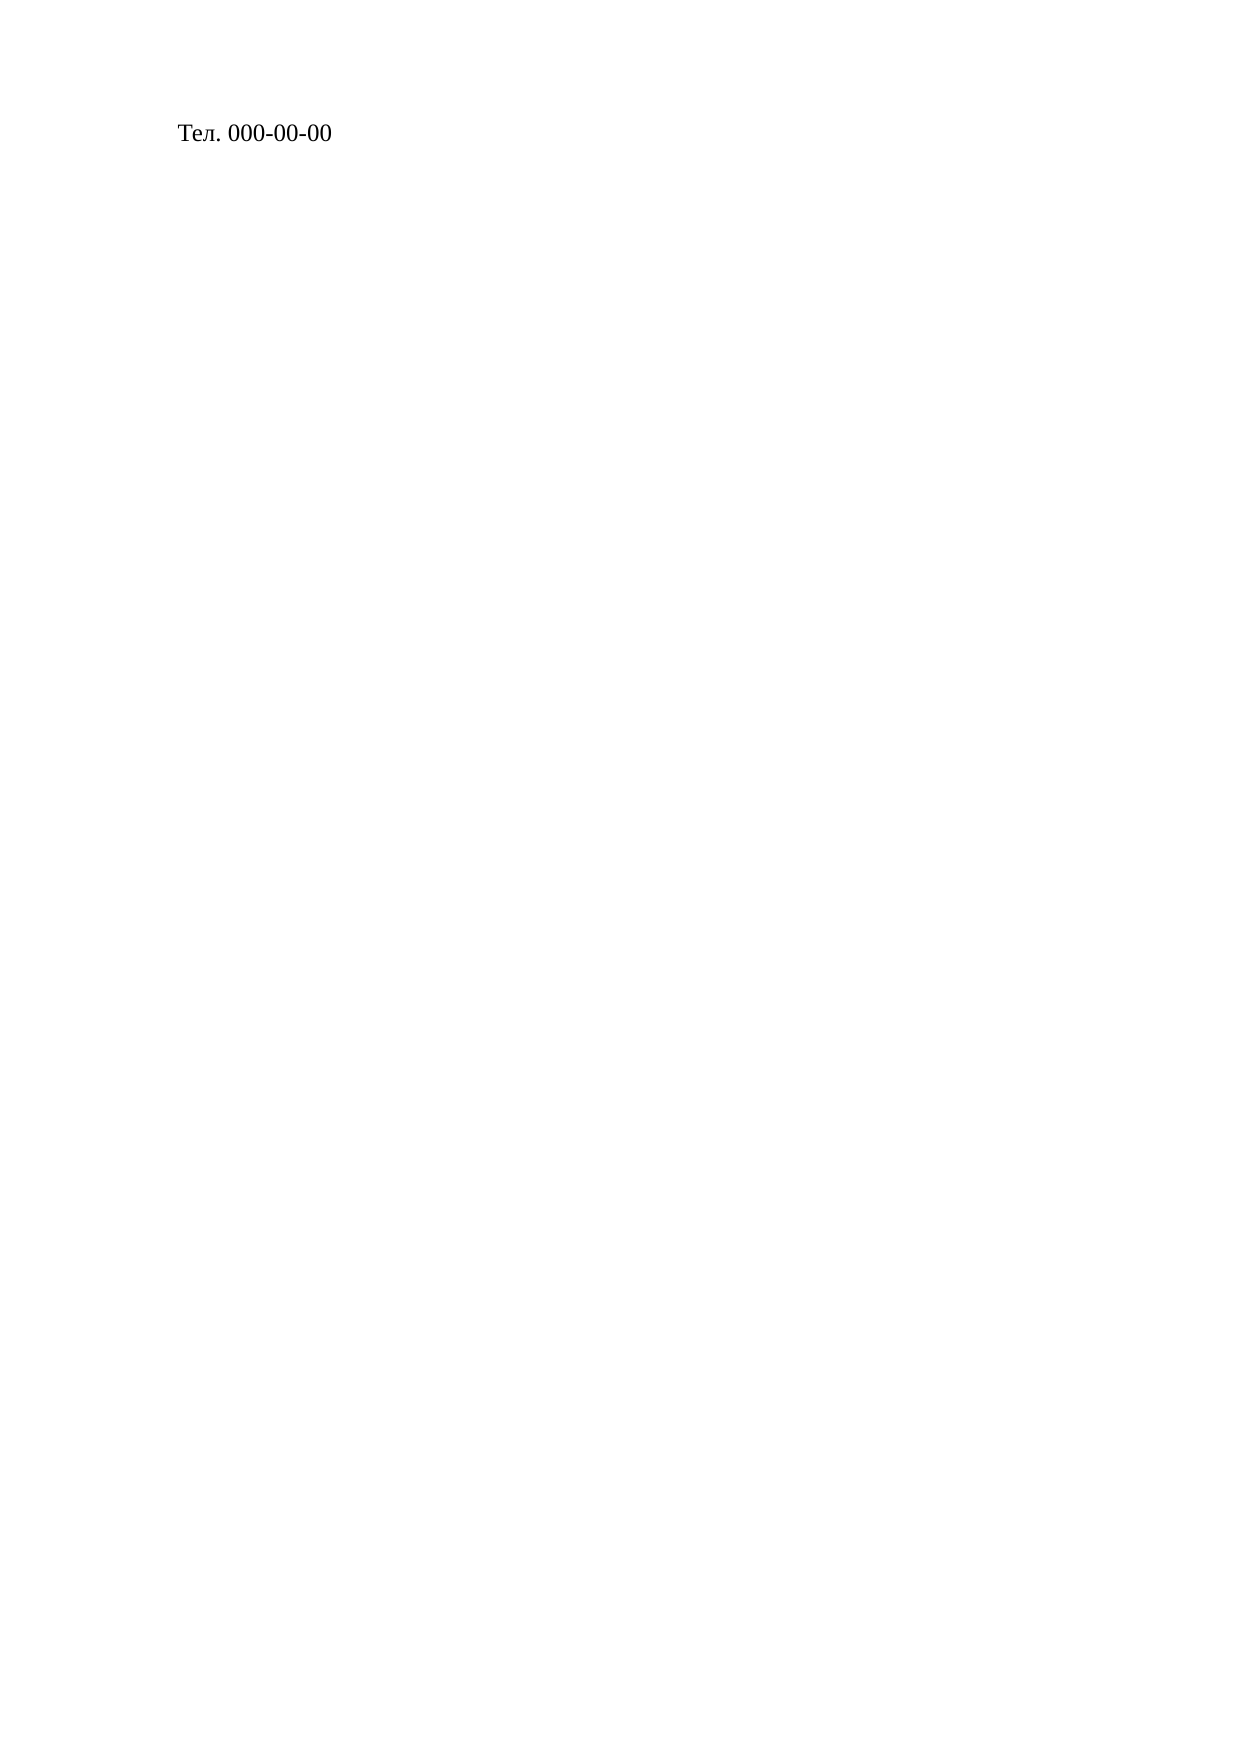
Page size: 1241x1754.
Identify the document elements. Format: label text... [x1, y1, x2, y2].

text Тел. 000-00-00 [177, 118, 1152, 147]
